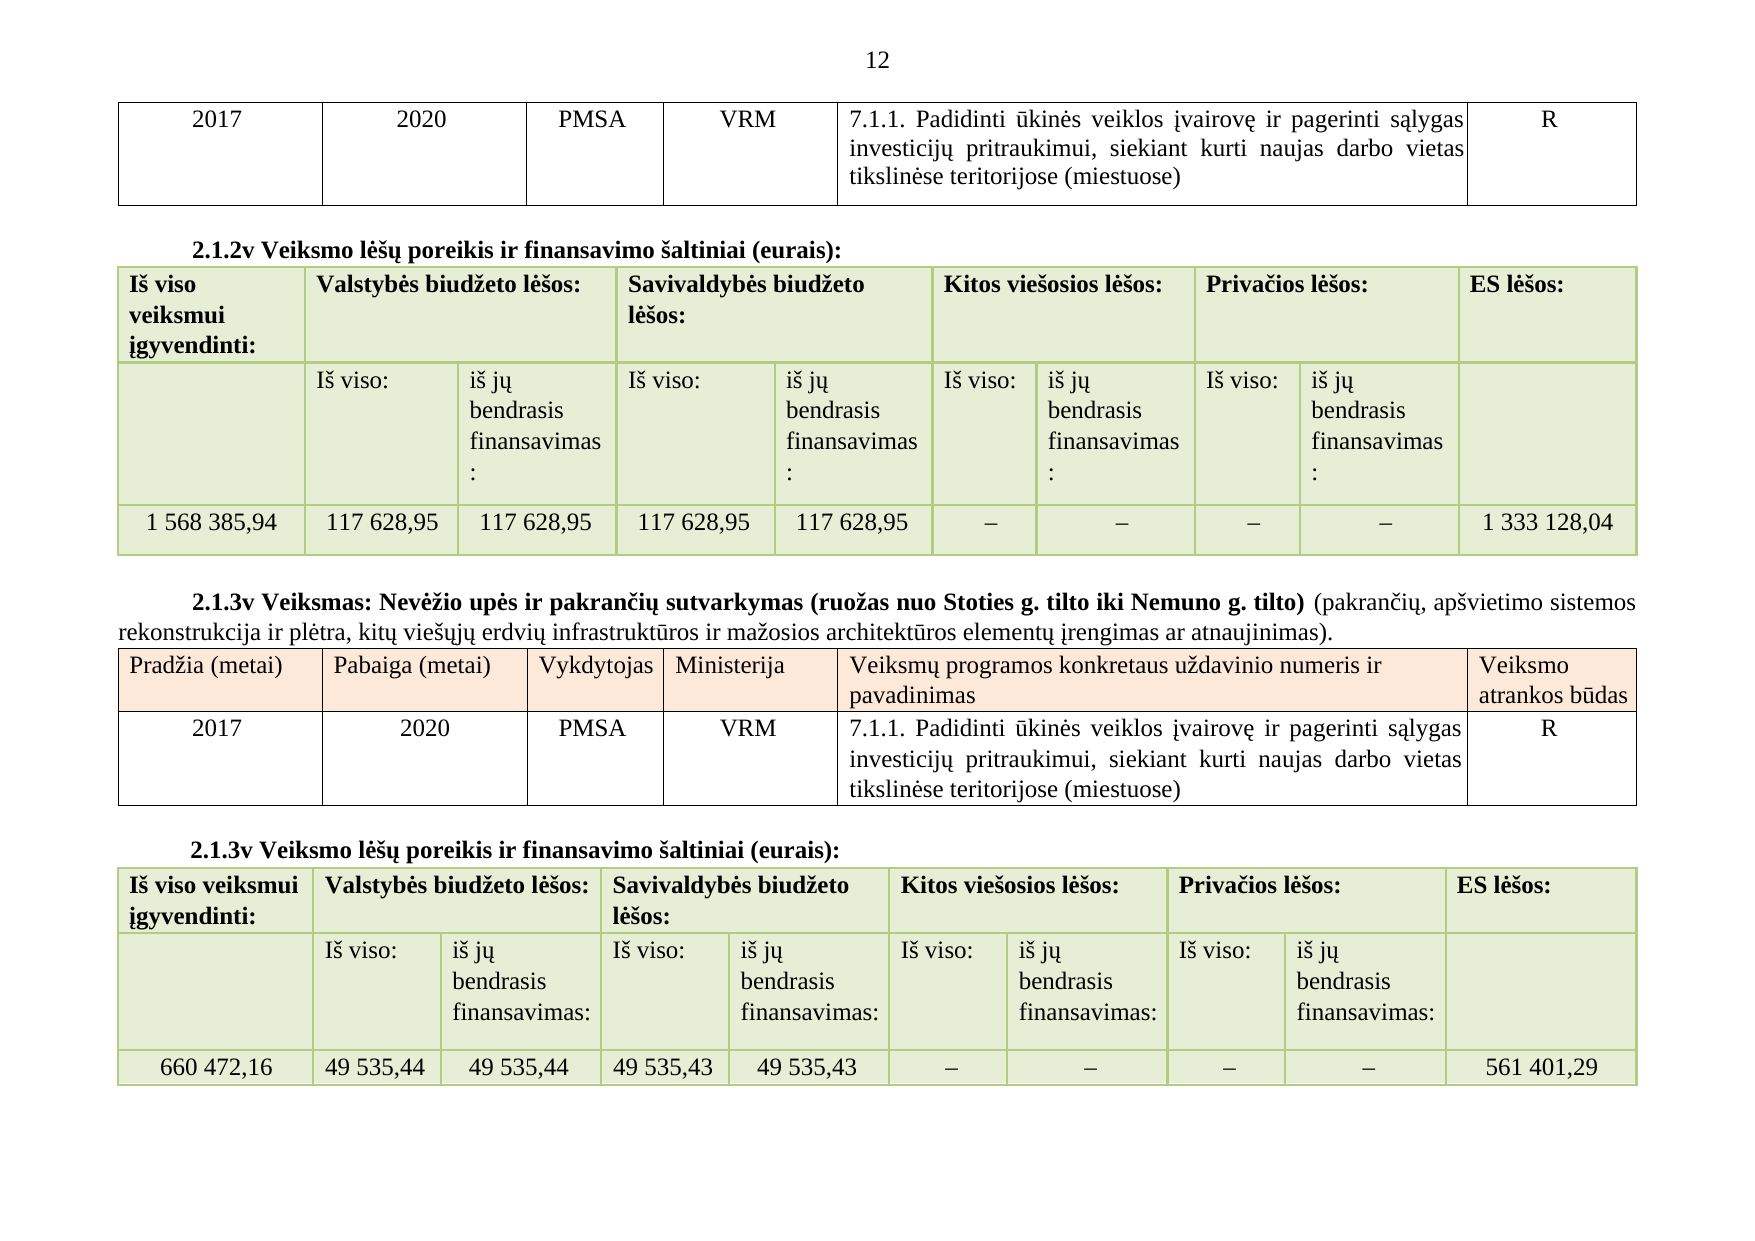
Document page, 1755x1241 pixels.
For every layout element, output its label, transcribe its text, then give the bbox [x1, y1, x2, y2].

table_cell R [1468, 712, 1636, 805]
table_cell iš jų bendrasis finansavimas: [1286, 934, 1445, 1049]
table_header Iš viso veiksmui įgyvendinti: [119, 869, 312, 932]
table_cell R [1468, 103, 1636, 205]
table_cell VRM [664, 712, 837, 805]
table_header Savivaldybės biudžeto lėšos: [602, 869, 888, 932]
table_header ES lėšos: [1460, 268, 1635, 361]
table_cell iš jų bendrasis finansavimas: [442, 934, 600, 1049]
table_header Valstybės biudžeto lėšos: [314, 869, 600, 932]
table_cell 7.1.1. Padidinti ūkinės veiklos įvairovę ir pagerinti sąlygas investicijų pritraukimui, siekiant kurti naujas darbo vietas tikslinėse teritorijose (miestuose) [838, 103, 1467, 205]
table_header Pabaiga (metai) [323, 649, 527, 711]
table_cell [119, 364, 304, 504]
table_cell 117 628,95 [776, 506, 931, 554]
table_cell 117 628,95 [459, 506, 615, 554]
table_cell VRM [664, 103, 837, 205]
table_cell 7.1.1. Padidinti ūkinės veiklos įvairovę ir pagerinti sąlygas investicijų pritraukimui, siekiant kurti naujas darbo vietas tikslinėse teritorijose (miestuose) [838, 712, 1467, 805]
table_header Iš viso veiksmui įgyvendinti: [119, 268, 304, 361]
table_header Kitos viešosios lėšos: [934, 268, 1194, 361]
table_cell Iš viso: [314, 934, 440, 1049]
table_cell [1460, 364, 1635, 504]
text 2.1.3v Veiksmas: Nevėžio upės ir pakrančių sutvarkymas (ruožas nuo Stoties g. tilto iki Nemuno g. tilto) (pakrančių, apšvietimo sistemos rekonstrukcija ir plėtra, kitų viešųjų erdvių infrastruktūros ir mažosios architektūros elementų įrengimas ar atnaujinimas). [118, 587, 1636, 646]
table_cell Iš viso: [602, 934, 728, 1049]
table_cell iš jų bendrasis finansavimas: [1038, 364, 1194, 504]
table_cell [1447, 934, 1635, 1049]
text 2.1.2v Veiksmo lėšų poreikis ir finansavimo šaltiniai (eurais): [192, 235, 1636, 264]
table_cell 117 628,95 [618, 506, 774, 554]
table_header Veiksmo atrankos būdas [1468, 649, 1636, 711]
table_cell iš jų bendrasis finansavimas: [1008, 934, 1166, 1049]
table_cell 49 535,43 [602, 1051, 728, 1083]
table_cell Iš viso: [618, 364, 774, 504]
table_cell 49 535,44 [442, 1051, 600, 1083]
table_cell Iš viso: [890, 934, 1006, 1049]
table_cell – [890, 1051, 1006, 1083]
text 2.1.3v Veiksmo lėšų poreikis ir finansavimo šaltiniai (eurais): [190, 835, 1636, 864]
table_cell Iš viso: [1169, 934, 1284, 1049]
table_cell 49 535,43 [730, 1051, 888, 1083]
table_cell – [1286, 1051, 1445, 1083]
table_cell Iš viso: [306, 364, 457, 504]
table_header Vykdytojas [528, 649, 663, 711]
table_cell 2020 [323, 712, 527, 805]
table_cell 2017 [119, 103, 322, 205]
table_header Ministerija [664, 649, 837, 711]
table_header Privačios lėšos: [1196, 268, 1458, 361]
table_cell 561 401,29 [1447, 1051, 1635, 1083]
table_cell iš jų bendrasis finansavimas: [1301, 364, 1458, 504]
table_cell iš jų bendrasis finansavimas: [776, 364, 931, 504]
table_header Kitos viešosios lėšos: [890, 869, 1166, 932]
table_cell – [1169, 1051, 1284, 1083]
table_cell PMSA [528, 712, 663, 805]
table_cell 1 568 385,94 [119, 506, 304, 554]
table_cell iš jų bendrasis finansavimas: [730, 934, 888, 1049]
table_cell – [1008, 1051, 1166, 1083]
table_cell iš jų bendrasis finansavimas: [459, 364, 615, 504]
table_cell 2017 [119, 712, 322, 805]
table_cell – [1301, 506, 1458, 554]
table_cell 1 333 128,04 [1460, 506, 1635, 554]
table_cell 660 472,16 [119, 1051, 312, 1083]
table_header Veiksmų programos konkretaus uždavinio numeris ir pavadinimas [838, 649, 1467, 711]
table_cell – [934, 506, 1035, 554]
table_cell [119, 934, 312, 1049]
table_cell 117 628,95 [306, 506, 457, 554]
table_cell 2020 [323, 103, 526, 205]
table_header Privačios lėšos: [1169, 869, 1445, 932]
table_header Pradžia (metai) [119, 649, 322, 711]
table_header Valstybės biudžeto lėšos: [306, 268, 615, 361]
table_header ES lėšos: [1447, 869, 1635, 932]
table_cell Iš viso: [934, 364, 1035, 504]
table_cell 49 535,44 [314, 1051, 440, 1083]
table_cell Iš viso: [1196, 364, 1299, 504]
table_header Savivaldybės biudžeto lėšos: [618, 268, 931, 361]
table_cell – [1038, 506, 1194, 554]
table_cell PMSA [527, 103, 663, 205]
table_cell – [1196, 506, 1299, 554]
